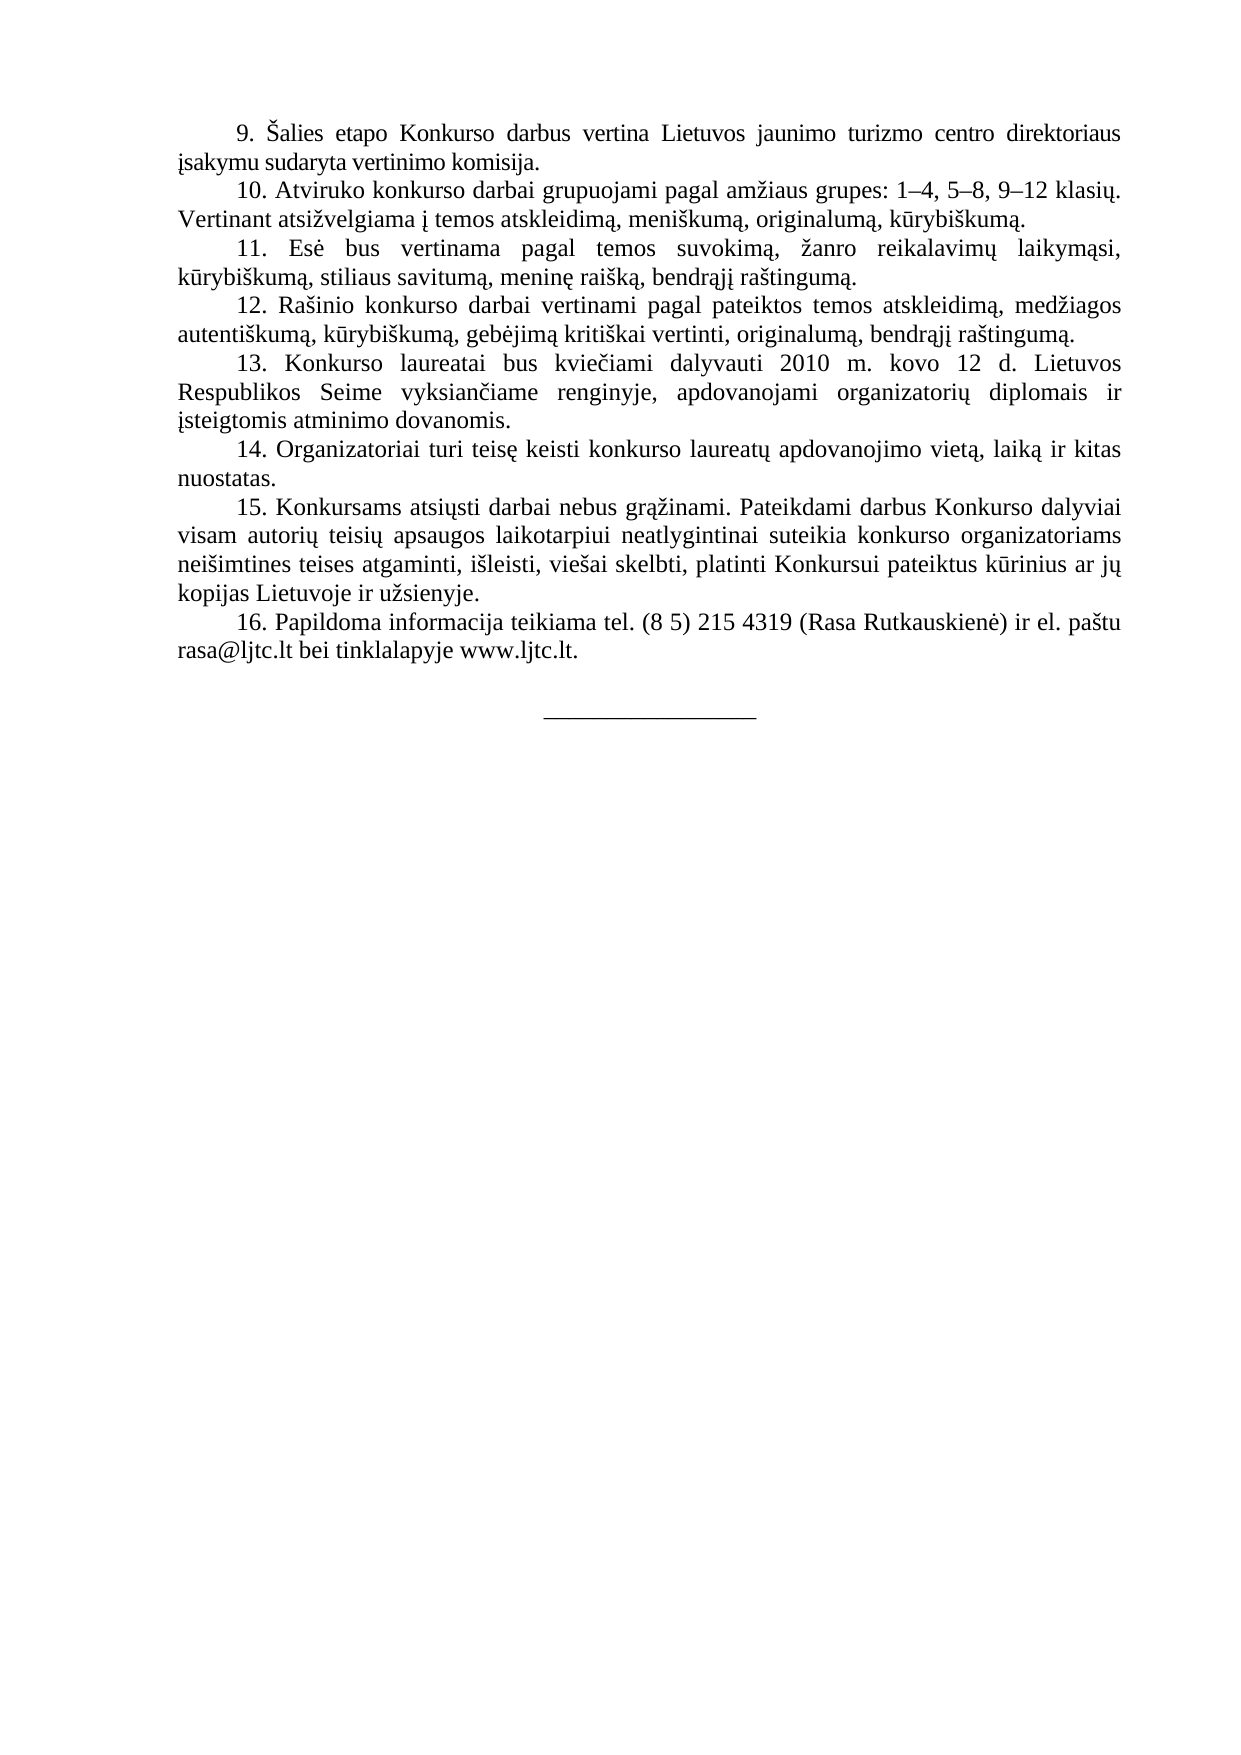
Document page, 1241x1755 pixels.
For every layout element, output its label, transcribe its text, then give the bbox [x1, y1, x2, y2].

text 16. Papildoma informacija teikiama tel. (8 5) 215 4319 (Rasa Rutkauskienė) ir el. paštu rasa@ljtc.lt bei tinklalapyje www.ljtc.lt. [177, 607, 1122, 664]
text 14. Organizatoriai turi teisę keisti konkurso laureatų apdovanojimo vietą, laiką ir kitas nuostatas. [177, 434, 1122, 492]
text 15. Konkursams atsiųsti darbai nebus grąžinami. Pateikdami darbus Konkurso dalyviai visam autorių teisių apsaugos laikotarpiui neatlygintinai suteikia konkurso organizatoriams neišimtines teises atgaminti, išleisti, viešai skelbti, platinti Konkursui pateiktus kūrinius ar jų kopijas Lietuvoje ir užsienyje. [177, 492, 1122, 607]
text 11. Esė bus vertinama pagal temos suvokimą, žanro reikalavimų laikymąsi, kūrybiškumą, stiliaus savitumą, meninę raišką, bendrąjį raštingumą. [177, 233, 1122, 291]
text 12. Rašinio konkurso darbai vertinami pagal pateiktos temos atskleidimą, medžiagos autentiškumą, kūrybiškumą, gebėjimą kritiškai vertinti, originalumą, bendrąjį raštingumą. [177, 291, 1122, 348]
text _________________ [177, 693, 1122, 722]
text 9. Šalies etapo Konkurso darbus vertina Lietuvos jaunimo turizmo centro direktoriaus įsakymu sudaryta vertinimo komisija. [177, 118, 1122, 176]
text 13. Konkurso laureatai bus kviečiami dalyvauti 2010 m. kovo 12 d. Lietuvos Respublikos Seime vyksiančiame renginyje, apdovanojami organizatorių diplomais ir įsteigtomis atminimo dovanomis. [177, 348, 1122, 434]
text 10. Atviruko konkurso darbai grupuojami pagal amžiaus grupes: 1–4, 5–8, 9–12 klasių. Vertinant atsižvelgiama į temos atskleidimą, meniškumą, originalumą, kūrybiškumą. [177, 176, 1122, 233]
